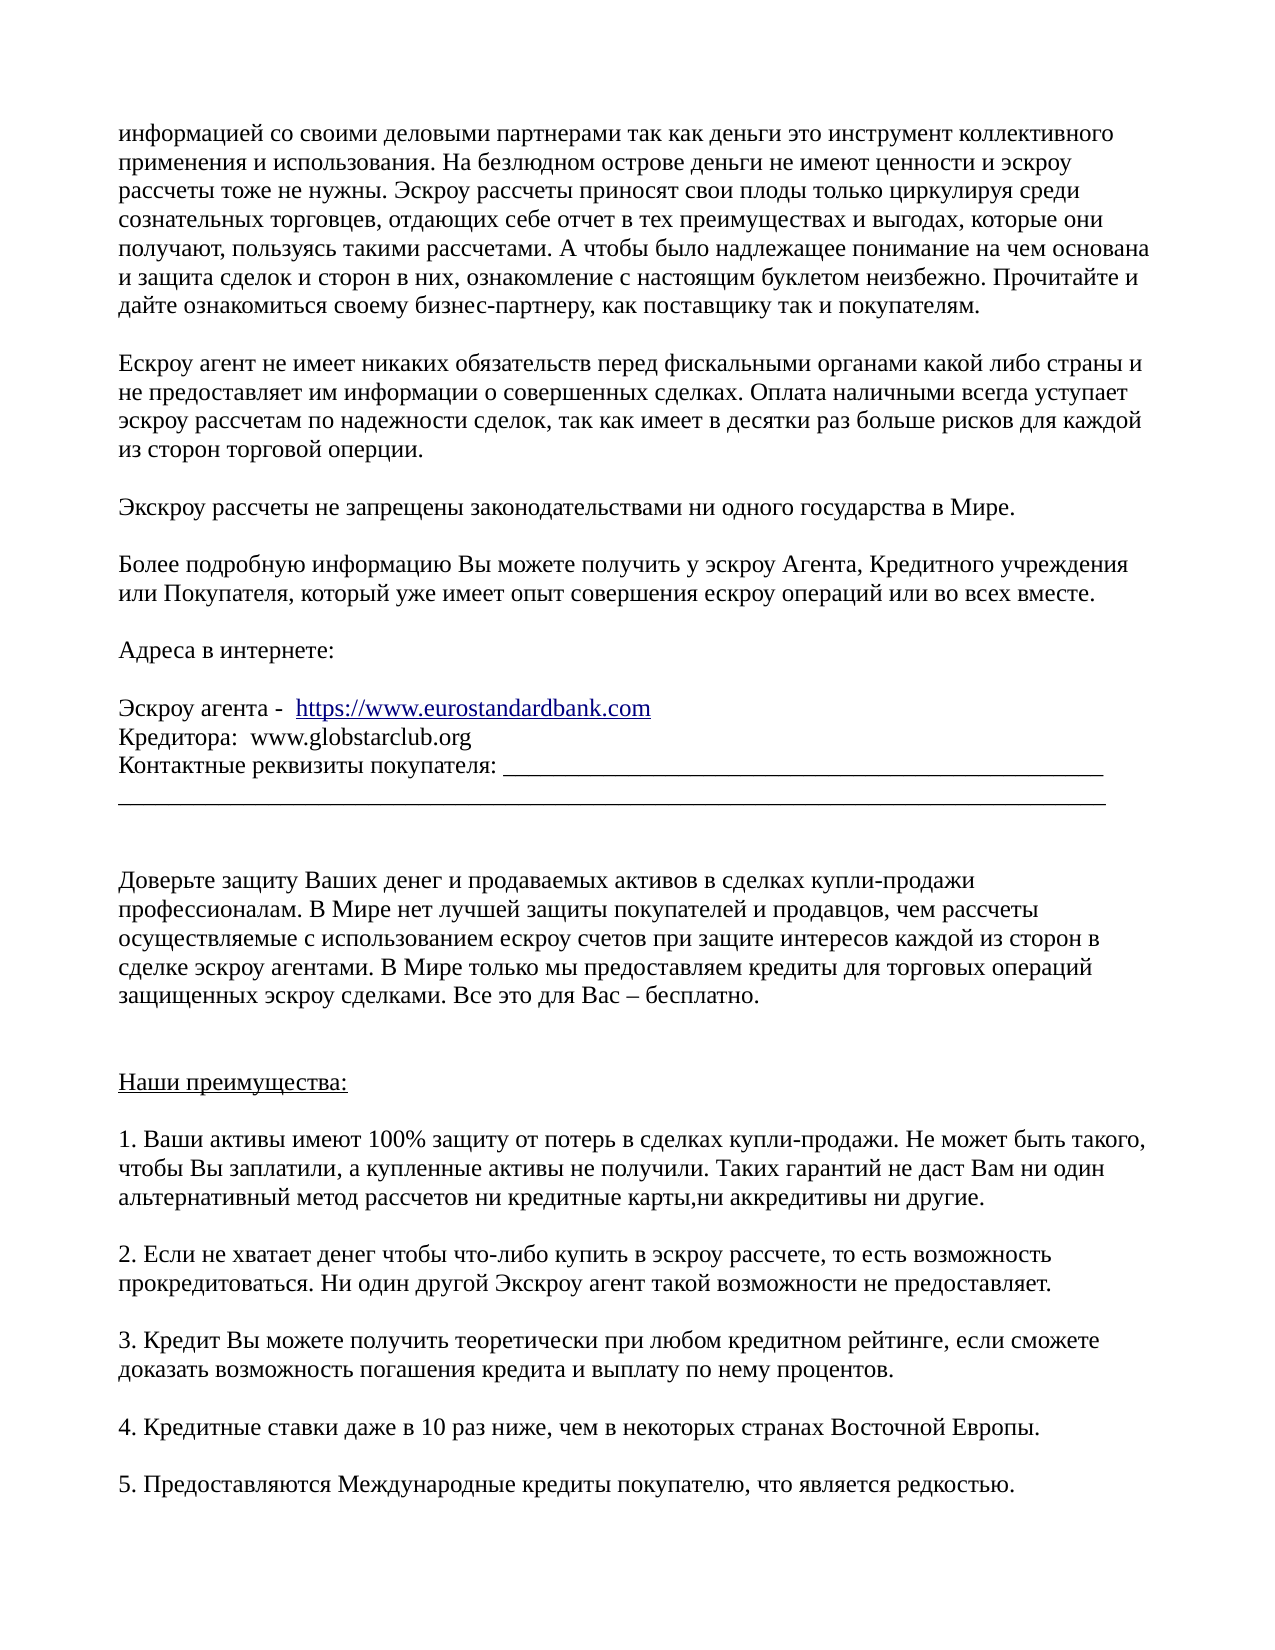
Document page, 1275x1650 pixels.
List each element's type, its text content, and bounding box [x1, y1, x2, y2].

text _______________________________________________________________________________ [118, 779, 1157, 808]
text Ескроу агент не имеет никаких обязательств перед фискальными органами какой либо страны и не предоставляет им информации о совершенных сделках. Оплата наличными всегда уступает эскроу рассчетам по надежности сделок, так как имеет в десятки раз больше рисков для каждой из сторон торговой оперции. [118, 348, 1157, 463]
text Экскроу рассчеты не запрещены законодательствами ни одного государства в Мире. [118, 492, 1157, 521]
text Доверьте защиту Ваших денег и продаваемых активов в сделках купли-продажи профессионалам. В Мире нет лучшей защиты покупателей и продавцов, чем рассчеты осуществляемые с использованием ескроу счетов при защите интересов каждой из сторон в сделке эскроу агентами. В Мире только мы предоставляем кредиты для торговых операций защищенных эскроу сделками. Все это для Вас – бесплатно. [118, 866, 1157, 1009]
text Кредитора: www.globstarclub.org [118, 722, 1157, 751]
text 2. Если не хватает денег чтобы что-либо купить в эскроу рассчете, то есть возможность прокредитоваться. Ни один другой Экскроу агент такой возможности не предоставляет. [118, 1239, 1157, 1297]
text Адреса в интернете: [118, 636, 1157, 664]
text Более подробную информацию Вы можете получить у эскроу Агента, Кредитного учреждения или Покупателя, который уже имеет опыт совершения ескроу операций или во всех вместе. [118, 549, 1157, 607]
text Контактные реквизиты покупателя: ________________________________________________ [118, 751, 1157, 779]
text 5. Предоставляются Международные кредиты покупателю, что является редкостью. [118, 1469, 1157, 1498]
text 1. Ваши активы имеют 100% защиту от потерь в сделках купли-продажи. Не может быть такого, чтобы Вы заплатили, а купленные активы не получили. Таких гарантий не даст Вам ни один альтернативный метод рассчетов ни кредитные карты,ни аккредитивы ни другие. [118, 1124, 1157, 1211]
text 4. Кредитные ставки даже в 10 раз ниже, чем в некоторых странах Восточной Европы. [118, 1412, 1157, 1441]
text Эскроу агента - https://www.eurostandardbank.com [118, 693, 1157, 722]
text 3. Кредит Вы можете получить теоретически при любом кредитном рейтинге, если сможете доказать возможность погашения кредита и выплату по нему процентов. [118, 1326, 1157, 1383]
text информацией со своими деловыми партнерами так как деньги это инструмент коллективного применения и использования. На безлюдном острове деньги не имеют ценности и эскроу рассчеты тоже не нужны. Эскроу рассчеты приносят свои плоды только циркулируя среди сознательных торговцев, отдающих себе отчет в тех преимуществах и выгодах, которые они получают, пользуясь такими рассчетами. А чтобы было надлежащее понимание на чем основана и защита сделок и сторон в них, ознакомление с настоящим буклетом неизбежно. Прочитайте и дайте ознакомиться своему бизнес-партнеру, как поставщику так и покупателям. [118, 118, 1157, 319]
text Наши преимущества: [118, 1067, 1157, 1096]
